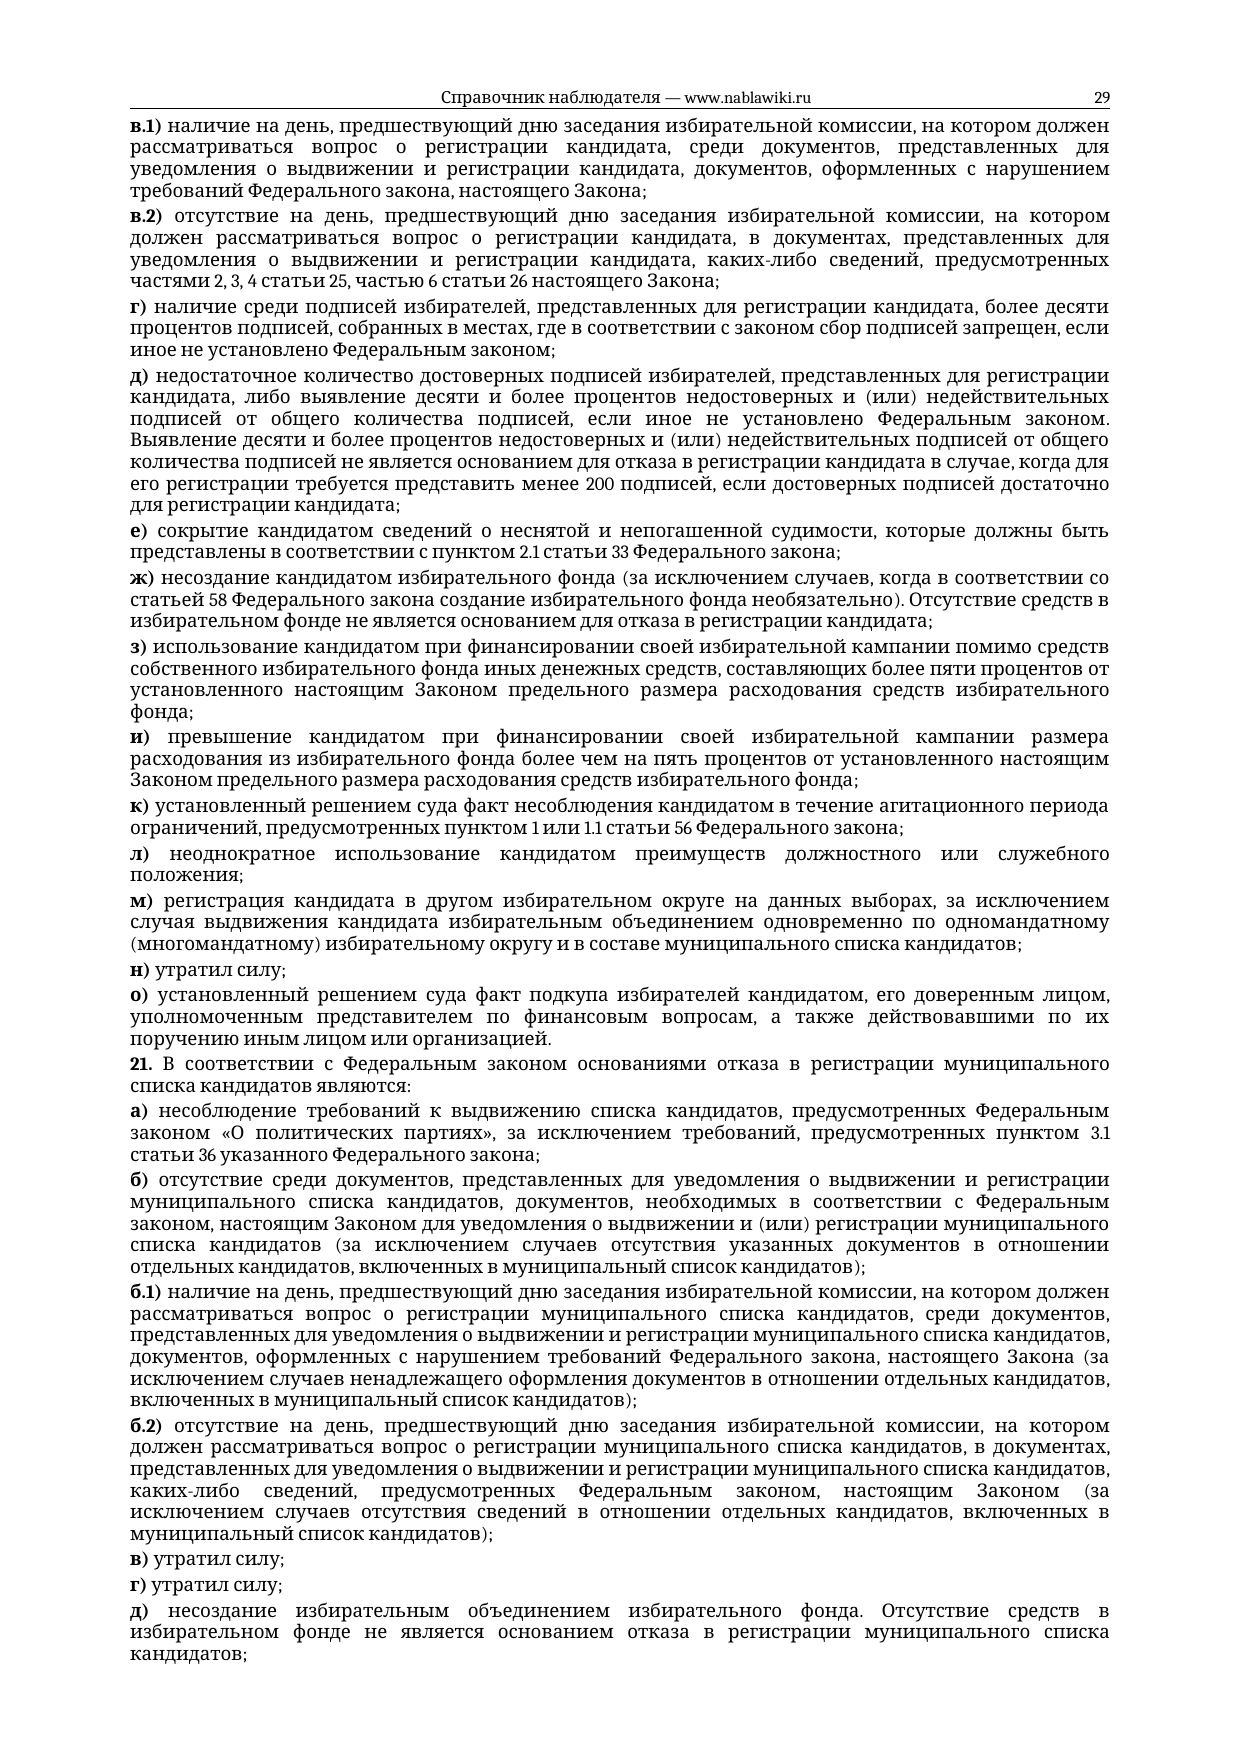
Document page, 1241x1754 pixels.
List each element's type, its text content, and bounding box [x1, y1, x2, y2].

text г) утратил силу; [130, 1575, 1110, 1596]
text л) неоднократное использование кандидатом преимуществ должностного или служебного положения; [130, 843, 1110, 886]
text в.2) отсутствие на день, предшествующий дню заседания избирательной комиссии, на котором должен рассматриваться вопрос о регистрации кандидата, в документах, представленных для уведомления о выдвижении и регистрации кандидата, каких-либо сведений, предусмотренных частями 2, 3, 4 статьи 25, частью 6 статьи 26 настоящего Закона; [130, 206, 1110, 292]
text 21. В соответствии с Федеральным законом основаниями отказа в регистрации муниципального списка кандидатов являются: [130, 1054, 1110, 1097]
text б.1) наличие на день, предшествующий дню заседания избирательной комиссии, на котором должен рассматриваться вопрос о регистрации муниципального списка кандидатов, среди документов, представленных для уведомления о выдвижении и регистрации муниципального списка кандидатов, документов, оформленных с нарушением требований Федерального закона, настоящего Закона (за исключением случаев ненадлежащего оформления документов в отношении отдельных кандидатов, включенных в муниципальный список кандидатов); [130, 1282, 1110, 1411]
text м) регистрация кандидата в другом избирательном округе на данных выборах, за исключением случая выдвижения кандидата избирательным объединением одновременно по одномандатному (многомандатному) избирательному округу и в составе муниципального списка кандидатов; [130, 890, 1110, 955]
text к) установленный решением суда факт несоблюдения кандидатом в течение агитационного периода ограничений, предусмотренных пунктом 1 или 1.1 статьи 56 Федерального закона; [130, 796, 1110, 839]
text в) утратил силу; [130, 1549, 1110, 1571]
text и) превышение кандидатом при финансировании своей избирательной кампании размера расходования из избирательного фонда более чем на пять процентов от установленного настоящим Законом предельного размера расходования средств избирательного фонда; [130, 727, 1110, 792]
text г) наличие среди подписей избирателей, представленных для регистрации кандидата, более десяти процентов подписей, собранных в местах, где в соответствии с законом сбор подписей запрещен, если иное не установлено Федеральным законом; [130, 296, 1110, 361]
text е) сокрытие кандидатом сведений о неснятой и непогашенной судимости, которые должны быть представлены в соответствии с пунктом 2.1 статьи 33 Федерального закона; [130, 520, 1110, 563]
text в.1) наличие на день, предшествующий дню заседания избирательной комиссии, на котором должен рассматриваться вопрос о регистрации кандидата, среди документов, представленных для уведомления о выдвижении и регистрации кандидата, документов, оформленных с нарушением требований Федерального закона, настоящего Закона; [130, 116, 1110, 202]
text д) несоздание избирательным объединением избирательного фонда. Отсутствие средств в избирательном фонде не является основанием отказа в регистрации муниципального списка кандидатов; [130, 1600, 1110, 1665]
text д) недостаточное количество достоверных подписей избирателей, представленных для регистрации кандидата, либо выявление десяти и более процентов недостоверных и (или) недействительных подписей от общего количества подписей, если иное не установлено Федеральным законом. Выявление десяти и более процентов недостоверных и (или) недействительных подписей от общего количества подписей не является основанием для отказа в регистрации кандидата в случае, когда для его регистрации требуется представить менее 200 подписей, если достоверных подписей достаточно для регистрации кандидата; [130, 365, 1110, 516]
text н) утратил силу; [130, 959, 1110, 981]
text б) отсутствие среди документов, представленных для уведомления о выдвижении и регистрации муниципального списка кандидатов, документов, необходимых в соответствии с Федеральным законом, настоящим Законом для уведомления о выдвижении и (или) регистрации муниципального списка кандидатов (за исключением случаев отсутствия указанных документов в отношении отдельных кандидатов, включенных в муниципальный список кандидатов); [130, 1170, 1110, 1278]
text ж) несоздание кандидатом избирательного фонда (за исключением случаев, когда в соответствии со статьей 58 Федерального закона создание избирательного фонда необязательно). Отсутствие средств в избирательном фонде не является основанием для отказа в регистрации кандидата; [130, 568, 1110, 632]
text о) установленный решением суда факт подкупа избирателей кандидатом, его доверенным лицом, уполномоченным представителем по финансовым вопросам, а также действовавшими по их поручению иным лицом или организацией. [130, 985, 1110, 1049]
text б.2) отсутствие на день, предшествующий дню заседания избирательной комиссии, на котором должен рассматриваться вопрос о регистрации муниципального списка кандидатов, в документах, представленных для уведомления о выдвижении и регистрации муниципального списка кандидатов, каких-либо сведений, предусмотренных Федеральным законом, настоящим Законом (за исключением случаев отсутствия сведений в отношении отдельных кандидатов, включенных в муниципальный список кандидатов); [130, 1415, 1110, 1545]
text з) использование кандидатом при финансировании своей избирательной кампании помимо средств собственного избирательного фонда иных денежных средств, составляющих более пяти процентов от установленного настоящим Законом предельного размера расходования средств избирательного фонда; [130, 636, 1110, 723]
text а) несоблюдение требований к выдвижению списка кандидатов, предусмотренных Федеральным законом «О политических партиях», за исключением требований, предусмотренных пунктом 3.1 статьи 36 указанного Федерального закона; [130, 1101, 1110, 1166]
